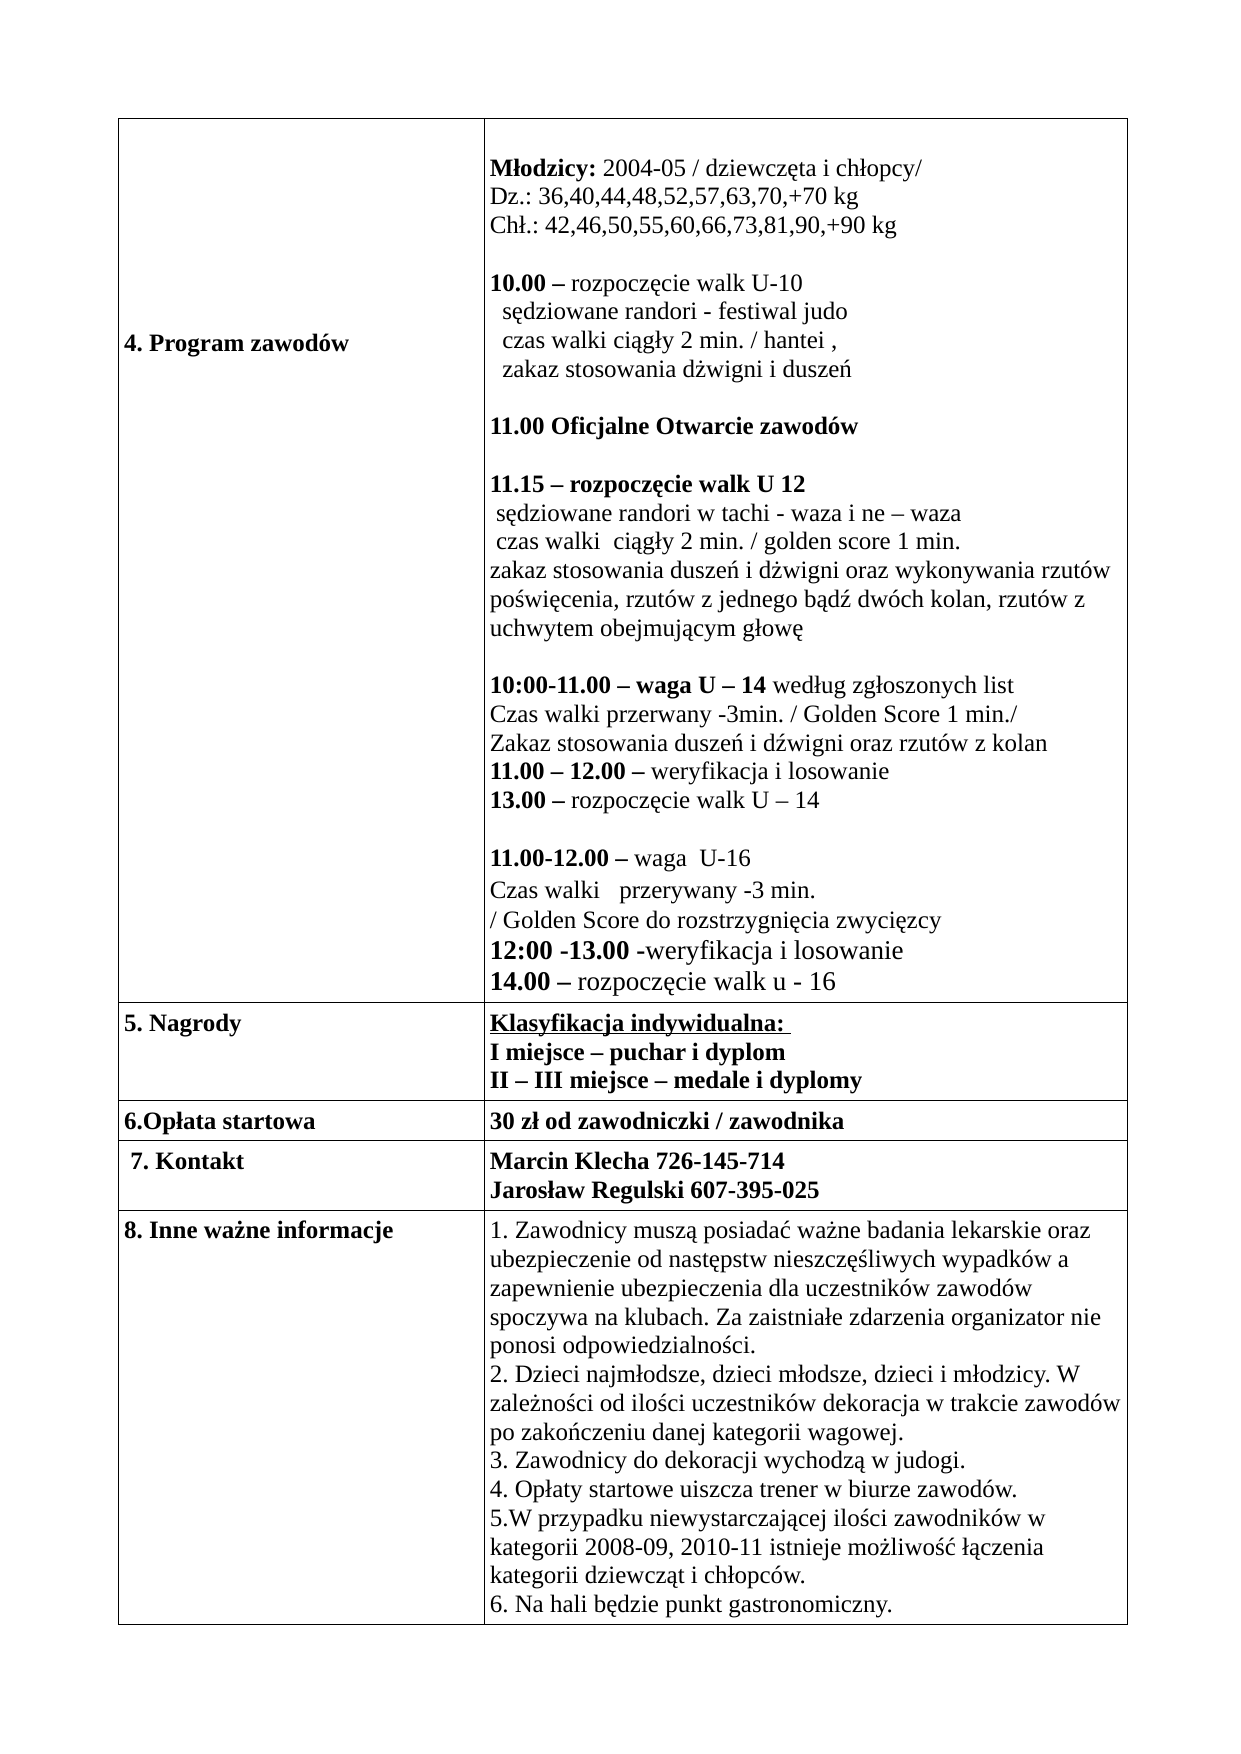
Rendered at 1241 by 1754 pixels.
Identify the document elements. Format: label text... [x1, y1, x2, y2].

table_cell Marcin Klecha 726-145-714 Jarosław Regulski 607-395-025 [485, 1141, 1127, 1209]
table_cell 5. Nagrody [119, 1003, 484, 1100]
table_cell 6.Opłata startowa [119, 1101, 484, 1140]
table_cell 8. Inne ważne informacje [119, 1211, 484, 1623]
table_cell Młodzicy: 2004-05 / dziewczęta i chłopcy/ Dz.: 36,40,44,48,52,57,63,70,+70 kg Chł.: 42,46,50,55,60,66,73,81,90,+90 kg 10.00 – rozpoczęcie walk U-10 sędziowane randori - festiwal judo czas walki ciągły 2 min. / hantei , zakaz stosowania dżwigni i duszeń 11.00 Oficjalne Otwarcie zawodów 11.15 – rozpoczęcie walk U 12 sędziowane randori w tachi - waza i ne – waza czas walki ciągły 2 min. / golden score 1 min. zakaz stosowania duszeń i dżwigni oraz wykonywania rzutów poświęcenia, rzutów z jednego bądź dwóch kolan, rzutów z uchwytem obejmującym głowę 10:00-11.00 – waga U – 14 według zgłoszonych list Czas walki przerwany -3min. / Golden Score 1 min./ Zakaz stosowania duszeń i dźwigni oraz rzutów z kolan 11.00 – 12.00 – weryfikacja i losowanie 13.00 – rozpoczęcie walk U – 14 11.00-12.00 – waga U-16 Czas walki przerywany -3 min. / Golden Score do rozstrzygnięcia zwycięzcy 12:00 -13.00 -weryfikacja i losowanie 14.00 – rozpoczęcie walk u - 16 [485, 119, 1127, 1002]
table_cell 7. Kontakt [119, 1141, 484, 1209]
table_cell 1. Zawodnicy muszą posiadać ważne badania lekarskie oraz ubezpieczenie od następstw nieszczęśliwych wypadków a zapewnienie ubezpieczenia dla uczestników zawodów spoczywa na klubach. Za zaistniałe zdarzenia organizator nie ponosi odpowiedzialności. 2. Dzieci najmłodsze, dzieci młodsze, dzieci i młodzicy. W zależności od ilości uczestników dekoracja w trakcie zawodów po zakończeniu danej kategorii wagowej. 3. Zawodnicy do dekoracji wychodzą w judogi. 4. Opłaty startowe uiszcza trener w biurze zawodów. 5.W przypadku niewystarczającej ilości zawodników w kategorii 2008-09, 2010-11 istnieje możliwość łączenia kategorii dziewcząt i chłopców. 6. Na hali będzie punkt gastronomiczny. [485, 1211, 1127, 1623]
table_cell 30 zł od zawodniczki / zawodnika [485, 1101, 1127, 1140]
table_header 4. Program zawodów [119, 119, 484, 1002]
table_cell Klasyfikacja indywidualna: I miejsce – puchar i dyplom II – III miejsce – medale i dyplomy [485, 1003, 1127, 1100]
